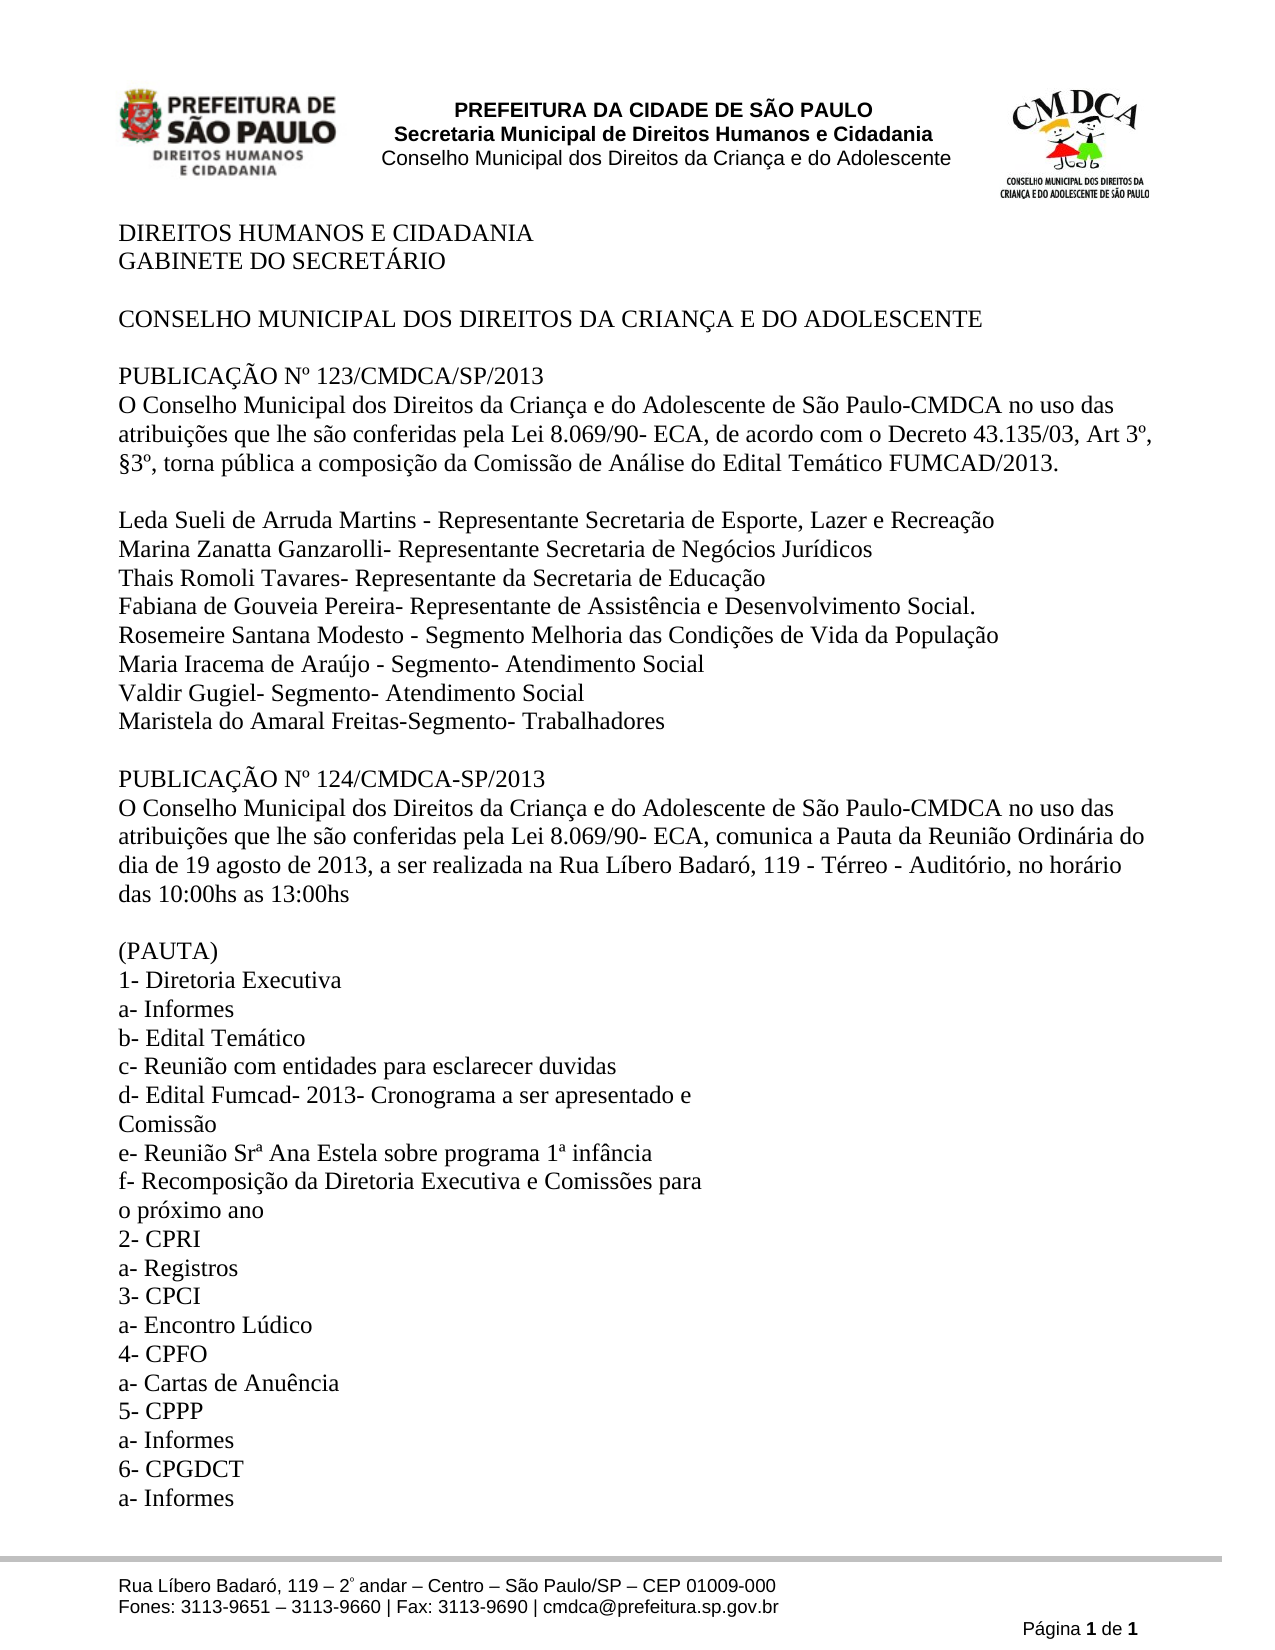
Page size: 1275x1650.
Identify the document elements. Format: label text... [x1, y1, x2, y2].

text PUBLICAÇÃO Nº 123/CMDCA/SP/2013 [118, 361, 1157, 390]
picture [94, 80, 362, 184]
text GABINETE DO SECRETÁRIO [118, 246, 1157, 275]
text d- Edital Fumcad- 2013- Cronograma a ser apresentado e [118, 1080, 1157, 1109]
text 3- CPCI [118, 1281, 1157, 1310]
text o próximo ano [118, 1195, 1157, 1224]
text a- Informes [118, 1425, 1157, 1454]
text 2- CPRI [118, 1224, 1157, 1253]
text O Conselho Municipal dos Direitos da Criança e do Adolescente de São Paulo-CMDCA no uso das atribuições que lhe são conferidas pela Lei 8.069/90- ECA, de acordo com o Decreto 43.135/03, Art 3º, §3º, torna pública a composição da Comissão de Análise do Edital Temático FUMCAD/2013. [118, 390, 1157, 476]
text 6- CPGDCT [118, 1454, 1157, 1483]
text a- Informes [118, 1483, 1157, 1511]
text 4- CPFO [118, 1339, 1157, 1368]
text a- Informes [118, 994, 1157, 1023]
text e- Reunião Srª Ana Estela sobre programa 1ª infância [118, 1138, 1157, 1166]
text f- Recomposição da Diretoria Executiva e Comissões para [118, 1166, 1157, 1195]
text Leda Sueli de Arruda Martins - Representante Secretaria de Esporte, Lazer e Recreação [118, 505, 1157, 534]
text Rosemeire Santana Modesto - Segmento Melhoria das Condições de Vida da População [118, 620, 1157, 649]
text CONSELHO MUNICIPAL DOS DIREITOS DA CRIANÇA E DO ADOLESCENTE [118, 304, 1157, 333]
text (PAUTA) [118, 936, 1157, 965]
text a- Cartas de Anuência [118, 1368, 1157, 1396]
text a- Encontro Lúdico [118, 1310, 1157, 1339]
text Comissão [118, 1109, 1157, 1138]
text Thais Romoli Tavares- Representante da Secretaria de Educação [118, 563, 1157, 591]
text 5- CPPP [118, 1396, 1157, 1425]
text PUBLICAÇÃO Nº 124/CMDCA-SP/2013 [118, 764, 1157, 793]
text c- Reunião com entidades para esclarecer duvidas [118, 1051, 1157, 1080]
text Marina Zanatta Ganzarolli- Representante Secretaria de Negócios Jurídicos [118, 534, 1157, 563]
picture [999, 88, 1150, 199]
text 1- Diretoria Executiva [118, 965, 1157, 994]
text b- Edital Temático [118, 1023, 1157, 1051]
text Valdir Gugiel- Segmento- Atendimento Social [118, 678, 1157, 706]
text O Conselho Municipal dos Direitos da Criança e do Adolescente de São Paulo-CMDCA no uso das atribuições que lhe são conferidas pela Lei 8.069/90- ECA, comunica a Pauta da Reunião Ordinária do dia de 19 agosto de 2013, a ser realizada na Rua Líbero Badaró, 119 - Térreo - Auditório, no horário das 10:00hs as 13:00hs [118, 793, 1157, 908]
text DIREITOS HUMANOS E CIDADANIA [118, 218, 1157, 246]
text Fabiana de Gouveia Pereira- Representante de Assistência e Desenvolvimento Social. [118, 591, 1157, 620]
text Maristela do Amaral Freitas-Segmento- Trabalhadores [118, 706, 1157, 735]
text Maria Iracema de Araújo - Segmento- Atendimento Social [118, 649, 1157, 678]
text a- Registros [118, 1253, 1157, 1281]
